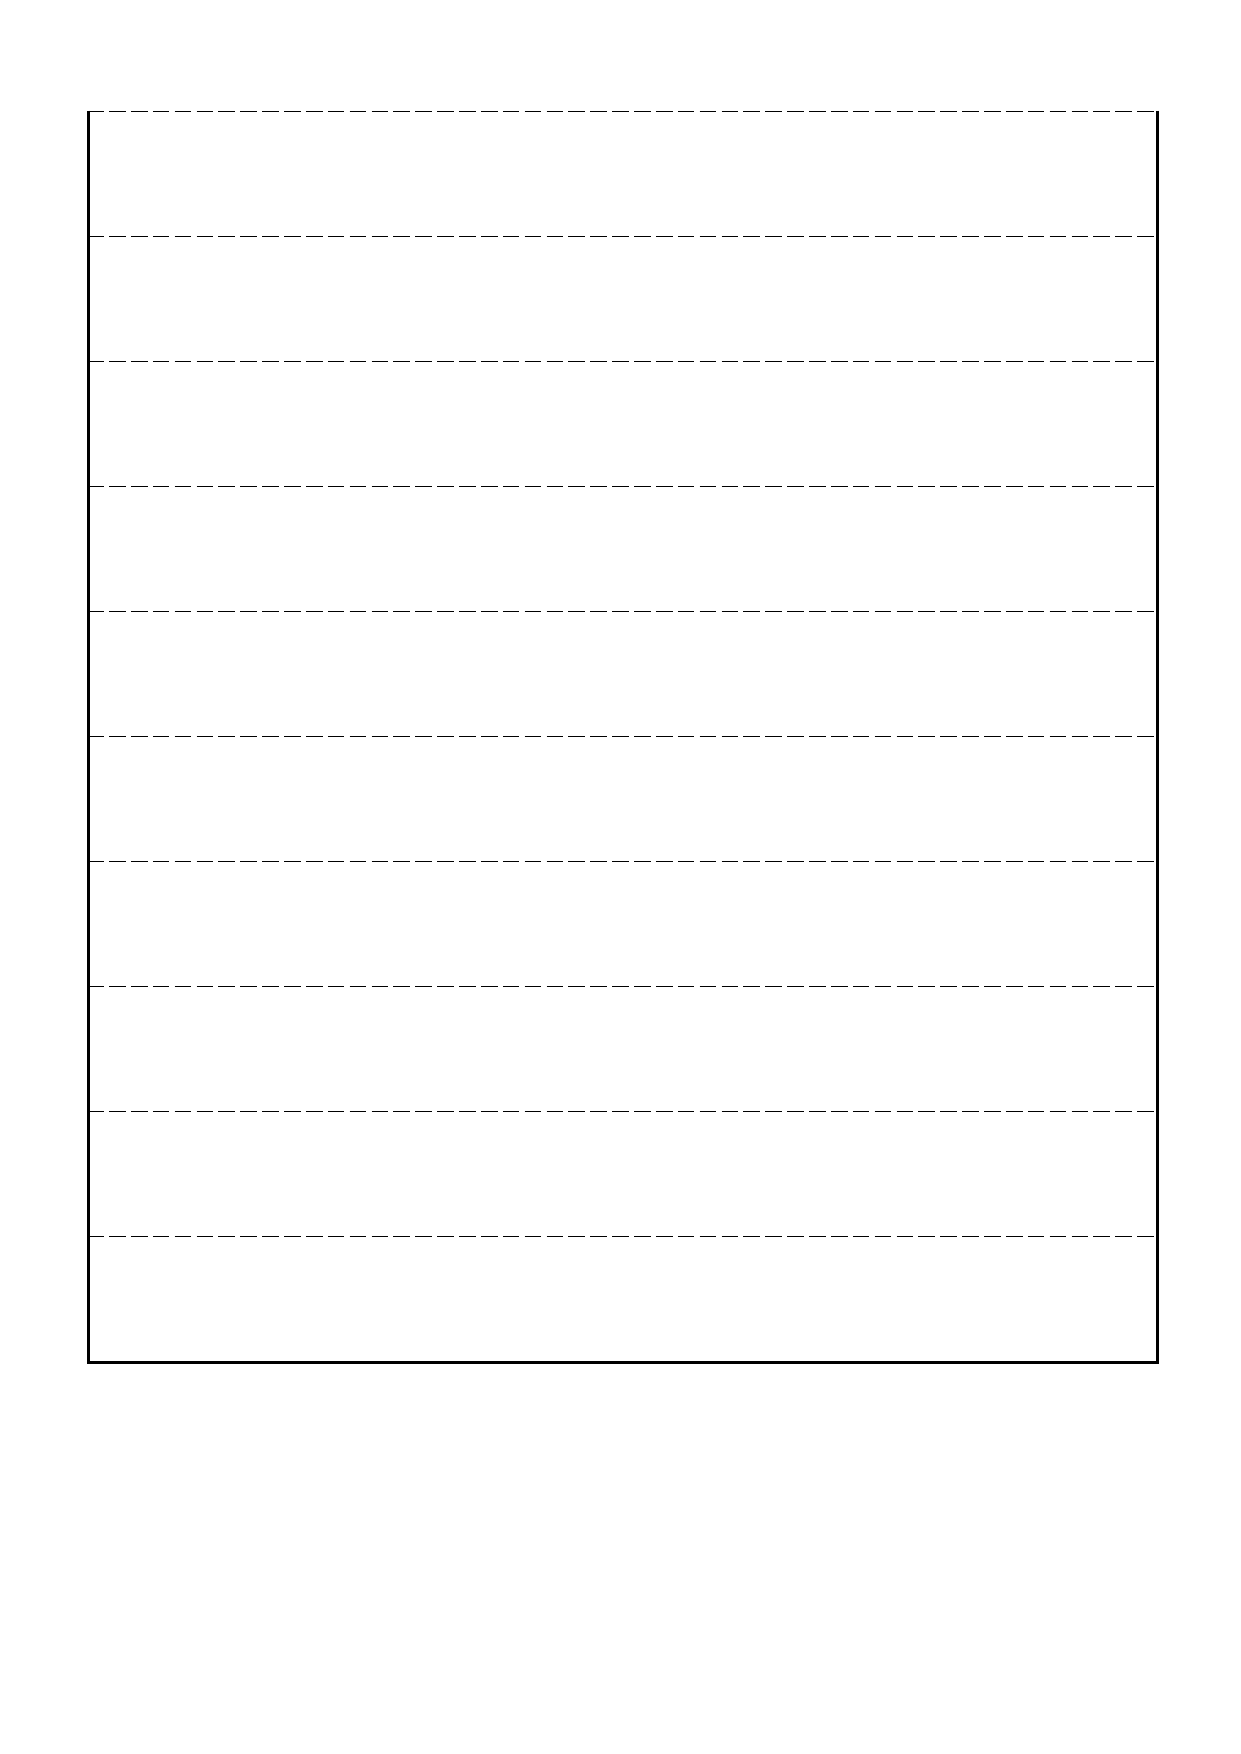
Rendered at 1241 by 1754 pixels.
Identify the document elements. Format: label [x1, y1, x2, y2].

table_cell [90, 986, 1156, 1111]
table_cell [90, 111, 1156, 236]
table_cell [90, 861, 1156, 986]
table_cell [90, 1111, 1156, 1236]
table_cell [90, 1236, 1156, 1361]
table_cell [90, 236, 1156, 361]
table_cell [90, 361, 1156, 486]
table_cell [90, 736, 1156, 861]
table_cell [90, 486, 1156, 611]
table_cell [90, 611, 1156, 736]
